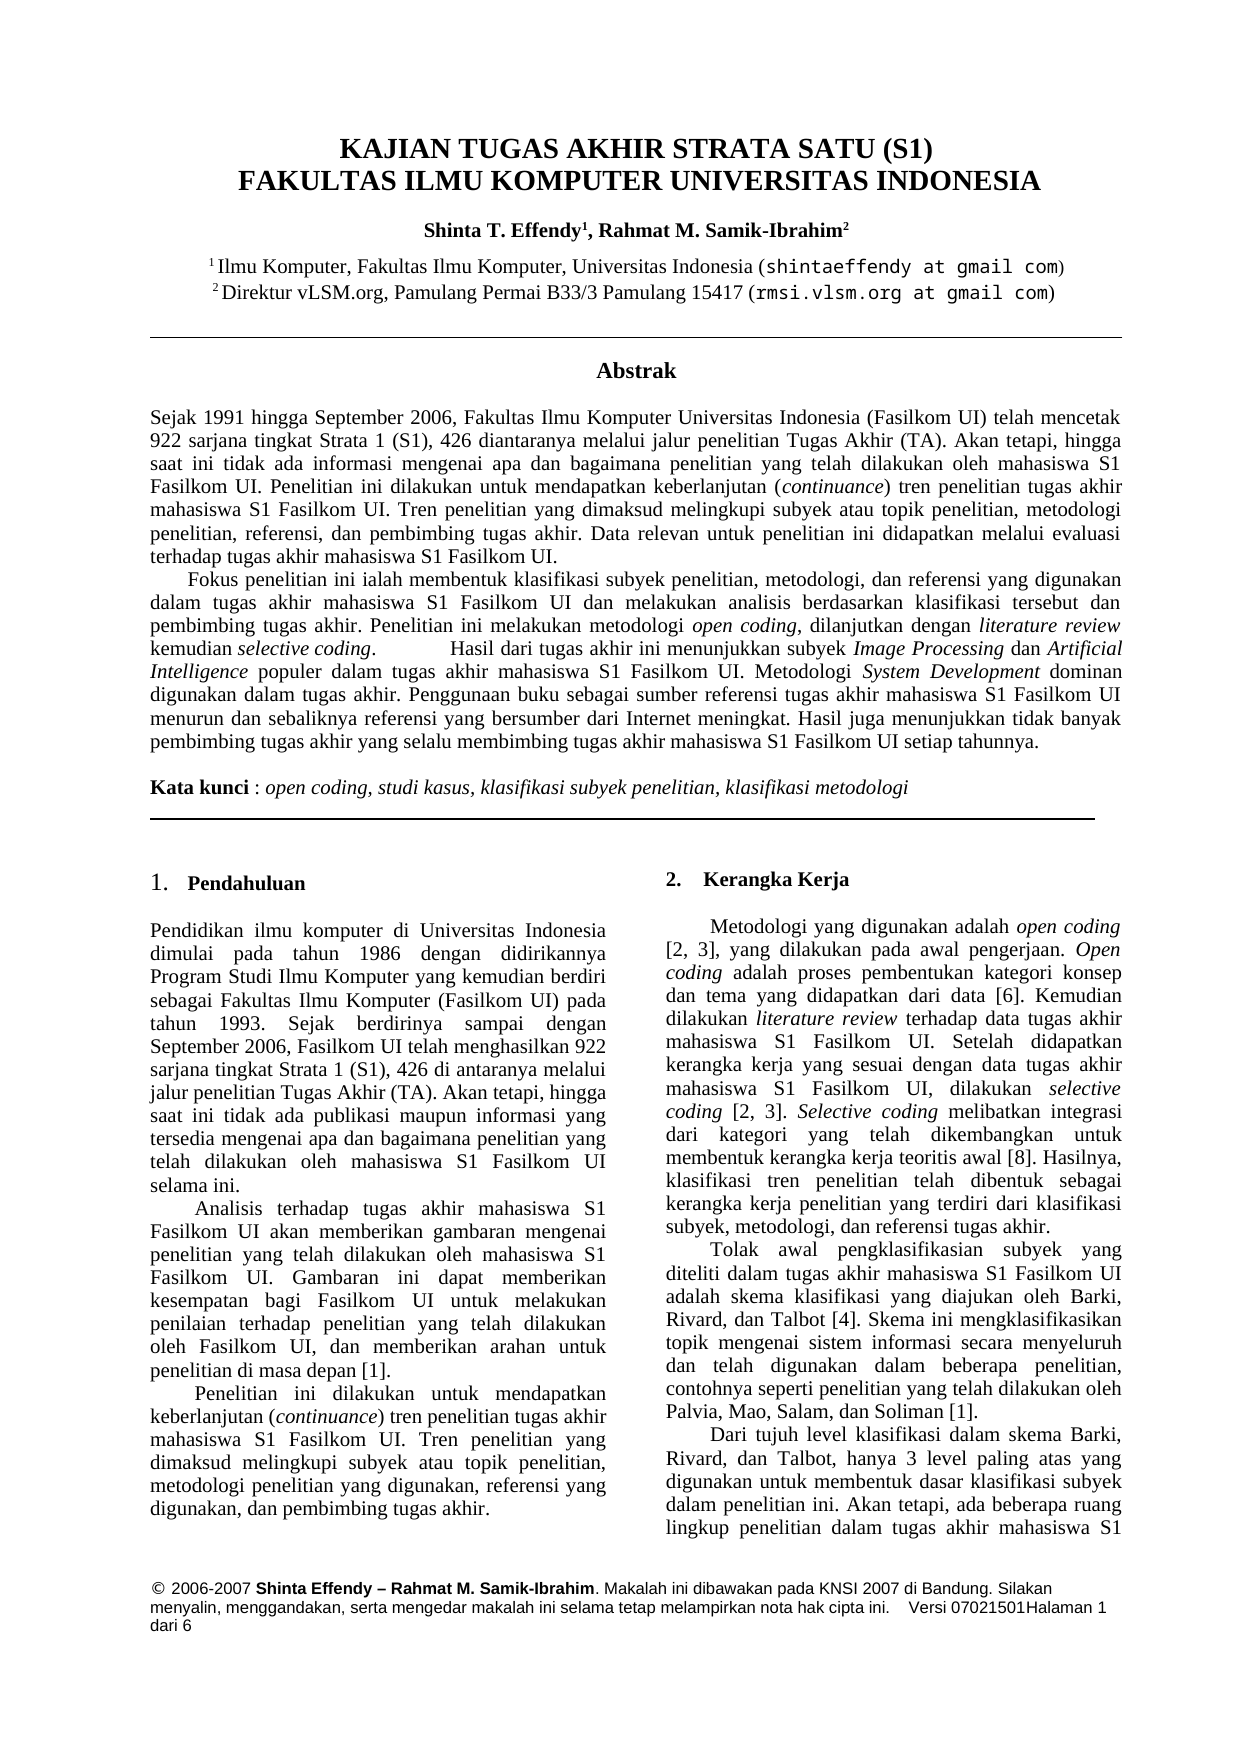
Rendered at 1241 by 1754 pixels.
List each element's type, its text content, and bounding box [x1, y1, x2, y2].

text 1 Ilmu Komputer, Fakultas Ilmu Komputer, Universitas Indonesia (shintaeffendy at gmail com) [150, 254, 1122, 279]
text Shinta T. Effendy1, Rahmat M. Samik-Ibrahim2 [150, 219, 1122, 242]
text Analisis terhadap tugas akhir mahasiswa S1 Fasilkom UI akan memberikan gambaran mengenai penelitian yang telah dilakukan oleh mahasiswa S1 Fasilkom UI. Gambaran ini dapat memberikan kesempatan bagi Fasilkom UI untuk melakukan penilaian terhadap penelitian yang telah dilakukan oleh Fasilkom UI, dan memberikan arahan untuk penelitian di masa depan [1]. [150, 1197, 607, 1382]
text 2 Direktur vLSM.org, Pamulang Permai B33/3 Pamulang 15417 (rmsi.vlsm.org at gmail com) [150, 279, 1122, 305]
text KAJIAN TUGAS AKHIR STRATA SATU (S1) [150, 132, 1122, 164]
text Fokus penelitian ini ialah membentuk klasifikasi subyek penelitian, metodologi, dan referensi yang digunakan dalam tugas akhir mahasiswa S1 Fasilkom UI dan melakukan analisis berdasarkan klasifikasi tersebut dan pembimbing tugas akhir. Penelitian ini melakukan metodologi open coding, dilanjutkan dengan literature review kemudian selective coding. Hasil dari tugas akhir ini menunjukkan subyek Image Processing dan Artificial Intelligence populer dalam tugas akhir mahasiswa S1 Fasilkom UI. Metodologi System Development dominan digunakan dalam tugas akhir. Penggunaan buku sebagai sumber referensi tugas akhir mahasiswa S1 Fasilkom UI menurun dan sebaliknya referensi yang bersumber dari Internet meningkat. Hasil juga menunjukkan tidak banyak pembimbing tugas akhir yang selalu membimbing tugas akhir mahasiswa S1 Fasilkom UI setiap tahunnya. [150, 568, 1122, 753]
list Pendahuluan [150, 868, 607, 896]
text Metodologi yang digunakan adalah open coding [2, 3], yang dilakukan pada awal pengerjaan. Open coding adalah proses pembentukan kategori konsep dan tema yang didapatkan dari data [6]. Kemudian dilakukan literature review terhadap data tugas akhir mahasiswa S1 Fasilkom UI. Setelah didapatkan kerangka kerja yang sesuai dengan data tugas akhir mahasiswa S1 Fasilkom UI, dilakukan selective coding [2, 3]. Selective coding melibatkan integrasi dari kategori yang telah dikembangkan untuk membentuk kerangka kerja teoritis awal [8]. Hasilnya, klasifikasi tren penelitian telah dibentuk sebagai kerangka kerja penelitian yang terdiri dari klasifikasi subyek, metodologi, dan referensi tugas akhir. [666, 914, 1122, 1238]
text Penelitian ini dilakukan untuk mendapatkan keberlanjutan (continuance) tren penelitian tugas akhir mahasiswa S1 Fasilkom UI. Tren penelitian yang dimaksud melingkupi subyek atau topik penelitian, metodologi penelitian yang digunakan, referensi yang digunakan, dan pembimbing tugas akhir. [150, 1382, 607, 1520]
list Kerangka Kerja [666, 868, 1122, 891]
text FAKULTAS ILMU KOMPUTER UNIVERSITAS INDONESIA [150, 164, 1122, 197]
text Tolak awal pengklasifikasian subyek yang diteliti dalam tugas akhir mahasiswa S1 Fasilkom UI adalah skema klasifikasi yang diajukan oleh Barki, Rivard, dan Talbot [4]. Skema ini mengklasifikasikan topik mengenai sistem informasi secara menyeluruh dan telah digunakan dalam beberapa penelitian, contohnya seperti penelitian yang telah dilakukan oleh Palvia, Mao, Salam, dan Soliman [1]. [666, 1238, 1122, 1423]
text Kata kunci : open coding, studi kasus, klasifikasi subyek penelitian, klasifikasi metodologi [150, 776, 1122, 799]
text Dari tujuh level klasifikasi dalam skema Barki, Rivard, dan Talbot, hanya 3 level paling atas yang digunakan untuk membentuk dasar klasifikasi subyek dalam penelitian ini. Akan tetapi, ada beberapa ruang lingkup penelitian dalam tugas akhir mahasiswa S1 [666, 1423, 1122, 1539]
text Abstrak [150, 358, 1122, 383]
text Pendidikan ilmu komputer di Universitas Indonesia dimulai pada tahun 1986 dengan didirikannya Program Studi Ilmu Komputer yang kemudian berdiri sebagai Fakultas Ilmu Komputer (Fasilkom UI) pada tahun 1993. Sejak berdirinya sampai dengan September 2006, Fasilkom UI telah menghasilkan 922 sarjana tingkat Strata 1 (S1), 426 di antaranya melalui jalur penelitian Tugas Akhir (TA). Akan tetapi, hingga saat ini tidak ada publikasi maupun informasi yang tersedia mengenai apa dan bagaimana penelitian yang telah dilakukan oleh mahasiswa S1 Fasilkom UI selama ini. [150, 919, 607, 1197]
text Sejak 1991 hingga September 2006, Fakultas Ilmu Komputer Universitas Indonesia (Fasilkom UI) telah mencetak 922 sarjana tingkat Strata 1 (S1), 426 diantaranya melalui jalur penelitian Tugas Akhir (TA). Akan tetapi, hingga saat ini tidak ada informasi mengenai apa dan bagaimana penelitian yang telah dilakukan oleh mahasiswa S1 Fasilkom UI. Penelitian ini dilakukan untuk mendapatkan keberlanjutan (continuance) tren penelitian tugas akhir mahasiswa S1 Fasilkom UI. Tren penelitian yang dimaksud melingkupi subyek atau topik penelitian, metodologi penelitian, referensi, dan pembimbing tugas akhir. Data relevan untuk penelitian ini didapatkan melalui evaluasi terhadap tugas akhir mahasiswa S1 Fasilkom UI. [150, 406, 1122, 568]
